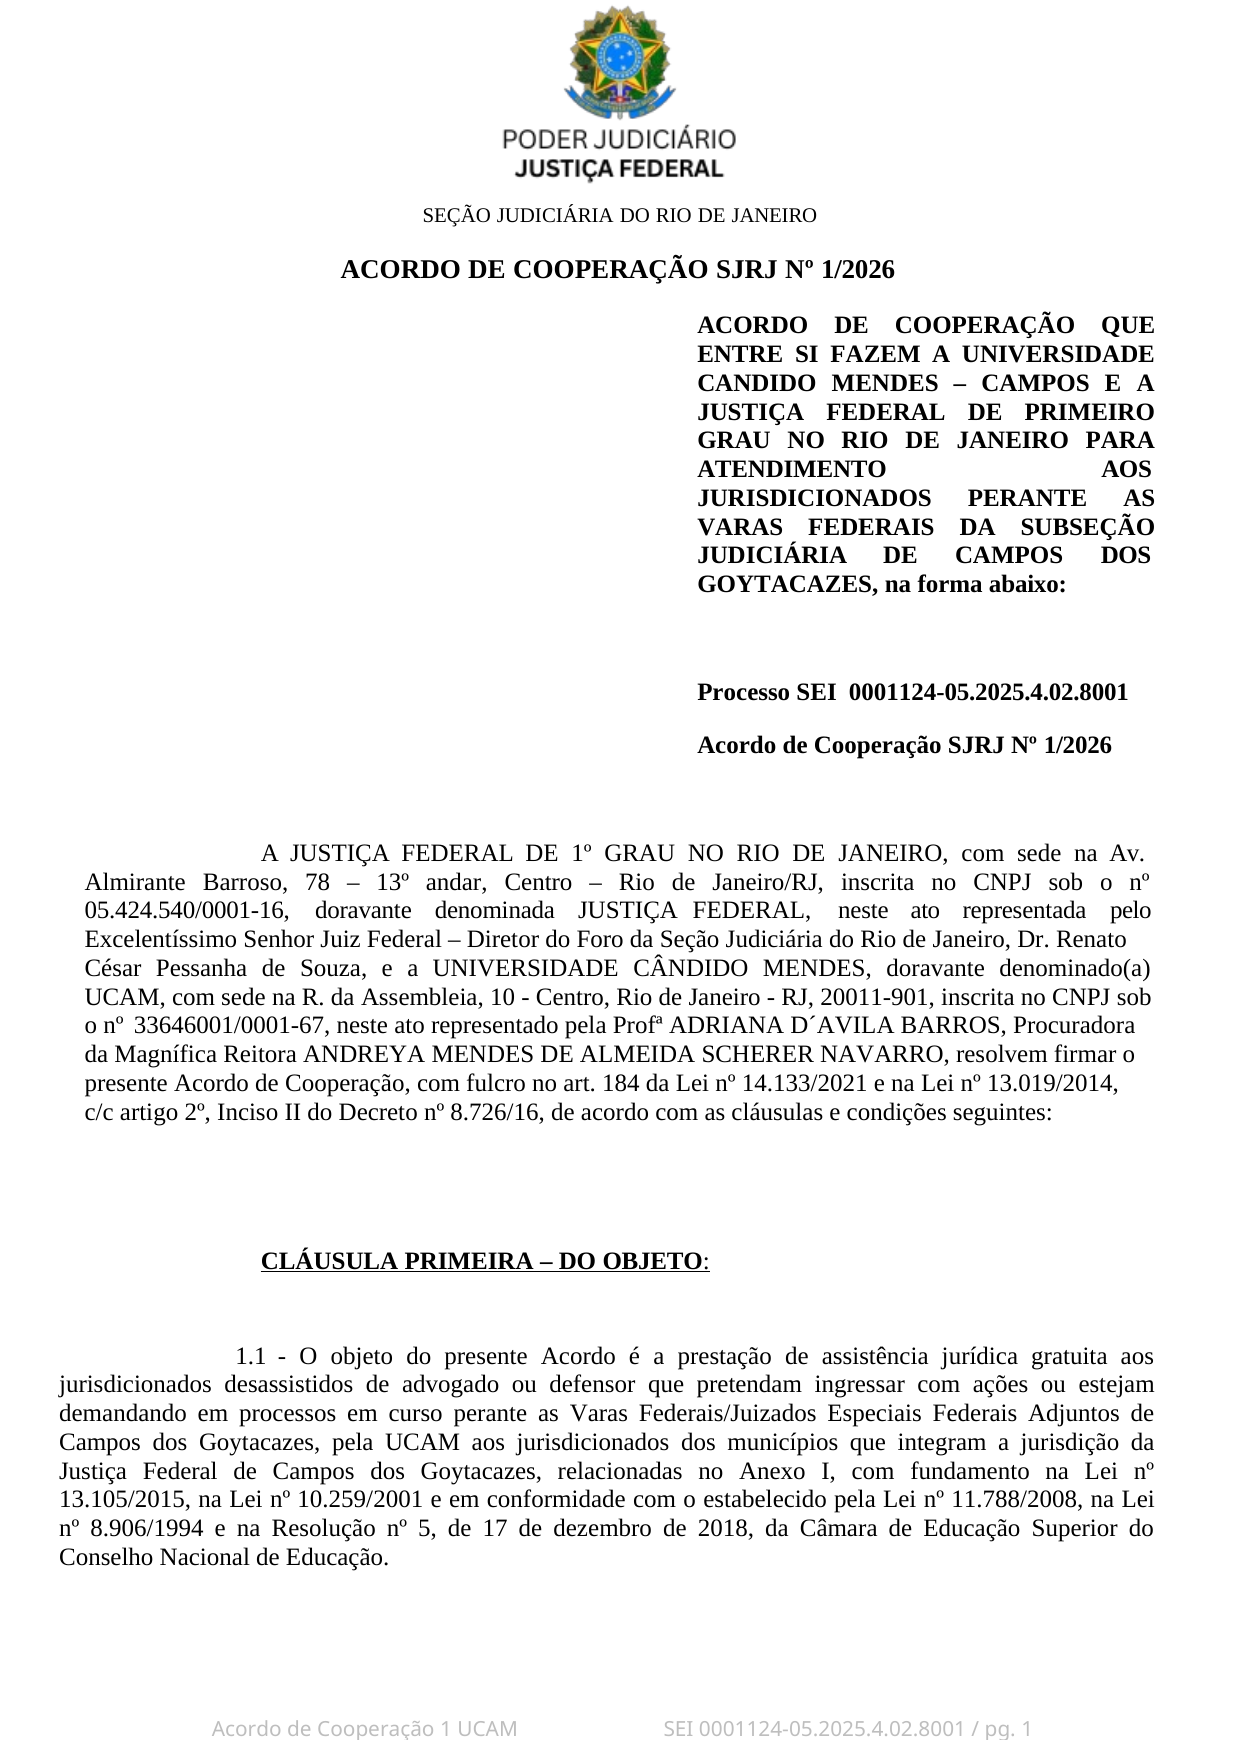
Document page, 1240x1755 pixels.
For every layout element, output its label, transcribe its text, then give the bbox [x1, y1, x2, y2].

text Acordo de Cooperação SJRJ Nº 1/2026 [697, 731, 1181, 759]
text SEÇÃO JUDICIÁRIA DO RIO DE JANEIRO [59, 203, 1181, 227]
text ACORDO DE COOPERAÇÃO QUE ENTRE SI FAZEM A UNIVERSIDADE CANDIDO MENDES – CAMPOS E A JUSTIÇA FEDERAL DE PRIMEIRO GRAU NO RIO DE JANEIRO PARA ATENDIMENTO AOS JURISDICIONADOS PERANTE AS VARAS FEDERAIS DA SUBSEÇÃO JUDICIÁRIA DE CAMPOS DOS [697, 311, 1155, 569]
text Processo SEI 0001124-05.2025.4.02.8001 [697, 677, 1181, 706]
subtitle CLÁUSULA PRIMEIRA – DO OBJETO: [261, 1246, 1181, 1274]
list - O objeto do presente Acordo é a prestação de assistência jurídica gratuita aos jurisdicionados desassistidos de advogado ou defensor que pretendam ingressar com ações ou estejam demandando em processos em curso perante as Varas Federais/Juizados Especiais Federais Adjuntos de Campos dos Goytacazes, pela UCAM aos jurisdicionados dos municípios que integram a jurisdição da Justiça Federal de Campos dos Goytacazes, relacionadas no Anexo I, com fundamento na Lei nº 13.105/2015, na Lei nº 10.259/2001 e em conformidade com o estabelecido pela Lei nº 11.788/2008, na Lei nº 8.906/1994 e na Resolução nº 5, de 17 de dezembro de 2018, da Câmara de Educação Superior do Conselho Nacional de Educação. [59, 1341, 1156, 1571]
text GOYTACAZES, na forma abaixo: [697, 569, 1181, 598]
text Almirante Barroso, 78 – 13º andar, Centro – Rio de Janeiro/RJ, inscrita no CNPJ sob o nº 05.424.540/0001-16, doravante denominada JUSTIÇA FEDERAL, neste ato representada pelo Excelentíssimo Senhor Juiz Federal – Diretor do Foro da Seção Judiciária do Rio de Janeiro, Dr. Renato César Pessanha de Souza, e a UNIVERSIDADE CÂNDIDO MENDES, doravante denominado(a) UCAM, com sede na R. da Assembleia, 10 - Centro, Rio de Janeiro - RJ, 20011-901, inscrita no CNPJ sob o nº 33646001/0001-67, neste ato representado pela Profª ADRIANA D´AVILA BARROS, Procuradora da Magnífica Reitora ANDREYA MENDES DE ALMEIDA SCHERER NAVARRO, resolvem firmar o presente Acordo de Cooperação, com fulcro no art. 184 da Lei nº 14.133/2021 e na Lei nº 13.019/2014, c/c artigo 2º, Inciso II do Decreto nº 8.726/16, de acordo com as cláusulas e condições seguintes: [84, 867, 1155, 1126]
text A JUSTIÇA FEDERAL DE 1º GRAU NO RIO DE JANEIRO, com sede na Av. [261, 838, 1181, 867]
text ACORDO DE COOPERAÇÃO SJRJ Nº 1/2026 [59, 253, 1177, 285]
